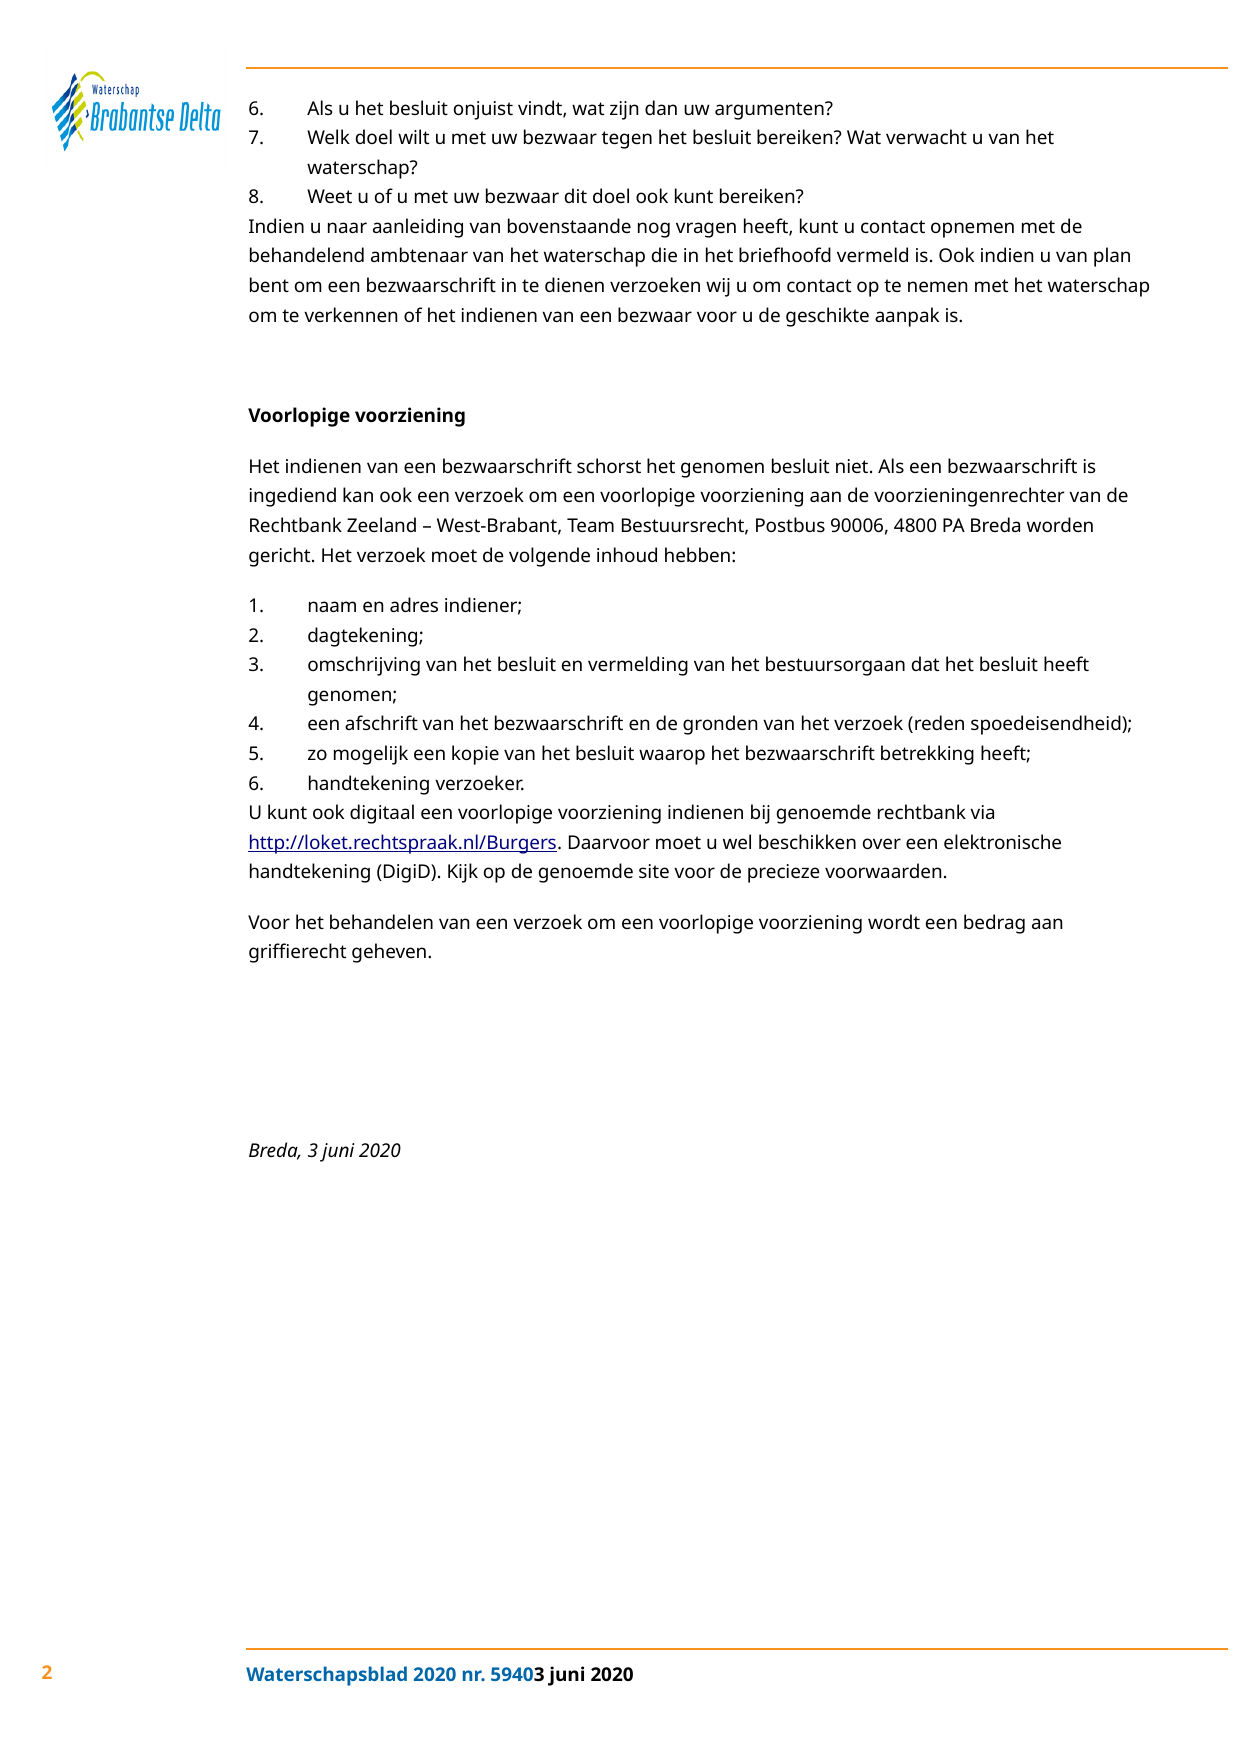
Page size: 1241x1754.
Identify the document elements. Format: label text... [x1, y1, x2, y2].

list handtekening verzoeker. [248, 770, 1152, 796]
text Voorlopige voorziening [248, 403, 1152, 428]
list Weet u of u met uw bezwaar dit doel ook kunt bereiken? [248, 183, 1152, 209]
list Als u het besluit onjuist vindt, wat zijn dan uw argumenten? [248, 95, 1152, 121]
text Voor het behandelen van een verzoek om een voorlopige voorziening wordt een bedrag aan griffierecht geheven. [248, 909, 1152, 964]
text Breda, 3 juni 2020 [248, 1138, 1152, 1163]
list een afschrift van het bezwaarschrift en de gronden van het verzoek (reden spoedeisendheid); [248, 711, 1152, 736]
text Het indienen van een bezwaarschrift schorst het genomen besluit niet. Als een bezwaarschrift is ingediend kan ook een verzoek om een voorlopige voorziening aan de voorzieningenrechter van de Rechtbank Zeeland – West-Brabant, Team Bestuursrecht, Postbus 90006, 4800 PA Breda worden gericht. Het verzoek moet de volgende inhoud hebben: [248, 453, 1152, 568]
list Welk doel wilt u met uw bezwaar tegen het besluit bereiken? Wat verwacht u van het waterschap? [248, 124, 1152, 180]
list zo mogelijk een kopie van het besluit waarop het bezwaarschrift betrekking heeft; [248, 740, 1152, 766]
text U kunt ook digitaal een voorlopige voorziening indienen bij genoemde rechtbank via http://loket.rechtspraak.nl/Burgers. Daarvoor moet u wel beschikken over een elektronische handtekening (DigiD). Kijk op de genoemde site voor de precieze voorwaarden. [248, 799, 1152, 884]
picture [41, 47, 231, 172]
list naam en adres indiener; [248, 592, 1152, 618]
text Indien u naar aanleiding van bovenstaande nog vragen heeft, kunt u contact opnemen met de behandelend ambtenaar van het waterschap die in het briefhoofd vermeld is. Ook indien u van plan bent om een bezwaarschrift in te dienen verzoeken wij u om contact op te nemen met het waterschap om te verkennen of het indienen van een bezwaar voor u de geschikte aanpak is. [248, 213, 1152, 328]
list omschrijving van het besluit en vermelding van het bestuursorgaan dat het besluit heeft genomen; [248, 651, 1152, 707]
list dagtekening; [248, 622, 1152, 648]
